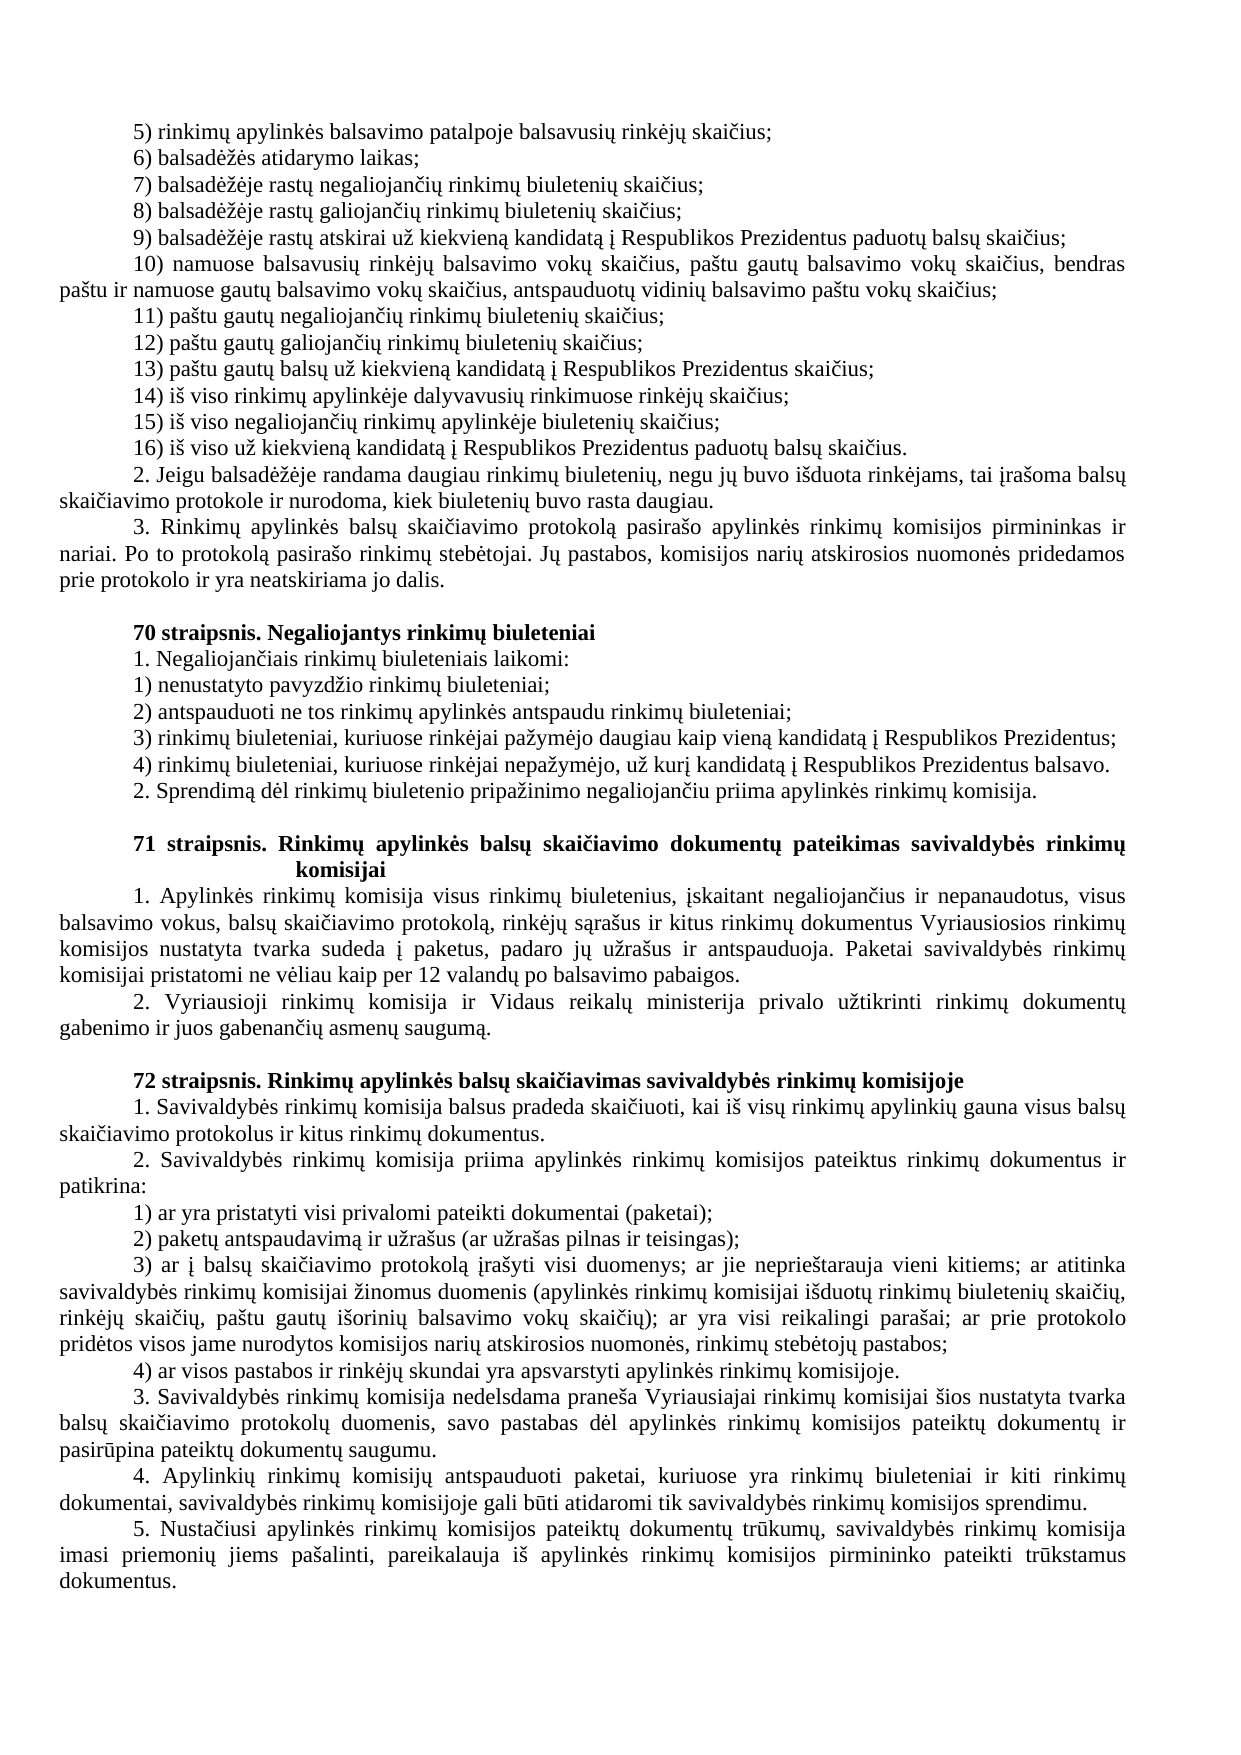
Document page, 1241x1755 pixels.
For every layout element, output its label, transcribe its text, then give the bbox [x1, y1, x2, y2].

text 2) antspauduoti ne tos rinkimų apylinkės antspaudu rinkimų biuleteniai; [59, 698, 1127, 724]
text 9) balsadėžėje rastų atskirai už kiekvieną kandidatą į Respublikos Prezidentus paduotų balsų skaičius; [59, 223, 1127, 250]
text 71 straipsnis. Rinkimų apylinkės balsų skaičiavimo dokumentų pateikimas savivaldybės rinkimų komisijai [133, 830, 1127, 882]
text 4. Apylinkių rinkimų komisijų antspauduoti paketai, kuriuose yra rinkimų biuleteniai ir kiti rinkimų dokumentai, savivaldybės rinkimų komisijoje gali būti atidaromi tik savivaldybės rinkimų komisijos sprendimu. [59, 1462, 1127, 1515]
text 10) namuose balsavusių rinkėjų balsavimo vokų skaičius, paštu gautų balsavimo vokų skaičius, bendras paštu ir namuose gautų balsavimo vokų skaičius, antspauduotų vidinių balsavimo paštu vokų skaičius; [59, 250, 1127, 303]
text 2. Savivaldybės rinkimų komisija priima apylinkės rinkimų komisijos pateiktus rinkimų dokumentus ir patikrina: [59, 1146, 1127, 1199]
text 12) paštu gautų galiojančių rinkimų biuletenių skaičius; [59, 329, 1127, 355]
text 2. Sprendimą dėl rinkimų biuletenio pripažinimo negaliojančiu priima apylinkės rinkimų komisija. [59, 777, 1127, 803]
text 13) paštu gautų balsų už kiekvieną kandidatą į Respublikos Prezidentus skaičius; [59, 355, 1127, 382]
text 14) iš viso rinkimų apylinkėje dalyvavusių rinkimuose rinkėjų skaičius; [59, 382, 1127, 408]
text 1. Savivaldybės rinkimų komisija balsus pradeda skaičiuoti, kai iš visų rinkimų apylinkių gauna visus balsų skaičiavimo protokolus ir kitus rinkimų dokumentus. [59, 1093, 1127, 1146]
text 1. Negaliojančiais rinkimų biuleteniais laikomi: [59, 645, 1127, 672]
text 8) balsadėžėje rastų galiojančių rinkimų biuletenių skaičius; [59, 197, 1127, 223]
text 3. Rinkimų apylinkės balsų skaičiavimo protokolą pasirašo apylinkės rinkimų komisijos pirmininkas ir nariai. Po to protokolą pasirašo rinkimų stebėtojai. Jų pastabos, komisijos narių atskirosios nuomonės pridedamos prie protokolo ir yra neatskiriama jo dalis. [59, 513, 1127, 592]
text 3. Savivaldybės rinkimų komisija nedelsdama praneša Vyriausiajai rinkimų komisijai šios nustatyta tvarka balsų skaičiavimo protokolų duomenis, savo pastabas dėl apylinkės rinkimų komisijos pateiktų dokumentų ir pasirūpina pateiktų dokumentų saugumu. [59, 1383, 1127, 1462]
text 1) nenustatyto pavyzdžio rinkimų biuleteniai; [59, 672, 1127, 698]
text 1. Apylinkės rinkimų komisija visus rinkimų biuletenius, įskaitant negaliojančius ir nepanaudotus, visus balsavimo vokus, balsų skaičiavimo protokolą, rinkėjų sąrašus ir kitus rinkimų dokumentus Vyriausiosios rinkimų komisijos nustatyta tvarka sudeda į paketus, padaro jų užrašus ir antspauduoja. Paketai savivaldybės rinkimų komisijai pristatomi ne vėliau kaip per 12 valandų po balsavimo pabaigos. [59, 882, 1127, 988]
text 6) balsadėžės atidarymo laikas; [59, 144, 1127, 171]
text 4) rinkimų biuleteniai, kuriuose rinkėjai nepažymėjo, už kurį kandidatą į Respublikos Prezidentus balsavo. [59, 751, 1127, 777]
text 2. Jeigu balsadėžėje randama daugiau rinkimų biuletenių, negu jų buvo išduota rinkėjams, tai įrašoma balsų skaičiavimo protokole ir nurodoma, kiek biuletenių buvo rasta daugiau. [59, 461, 1127, 513]
text 72 straipsnis. Rinkimų apylinkės balsų skaičiavimas savivaldybės rinkimų komisijoje [133, 1067, 1127, 1093]
text 3) ar į balsų skaičiavimo protokolą įrašyti visi duomenys; ar jie neprieštarauja vieni kitiems; ar atitinka savivaldybės rinkimų komisijai žinomus duomenis (apylinkės rinkimų komisijai išduotų rinkimų biuletenių skaičių, rinkėjų skaičių, paštu gautų išorinių balsavimo vokų skaičių); ar yra visi reikalingi parašai; ar prie protokolo pridėtos visos jame nurodytos komisijos narių atskirosios nuomonės, rinkimų stebėtojų pastabos; [59, 1251, 1127, 1357]
text 15) iš viso negaliojančių rinkimų apylinkėje biuletenių skaičius; [59, 408, 1127, 434]
text 1) ar yra pristatyti visi privalomi pateikti dokumentai (paketai); [59, 1199, 1127, 1225]
text 5) rinkimų apylinkės balsavimo patalpoje balsavusių rinkėjų skaičius; [59, 118, 1127, 144]
text 2. Vyriausioji rinkimų komisija ir Vidaus reikalų ministerija privalo užtikrinti rinkimų dokumentų gabenimo ir juos gabenančių asmenų saugumą. [59, 988, 1127, 1041]
text 5. Nustačiusi apylinkės rinkimų komisijos pateiktų dokumentų trūkumų, savivaldybės rinkimų komisija imasi priemonių jiems pašalinti, pareikalauja iš apylinkės rinkimų komisijos pirmininko pateikti trūkstamus dokumentus. [59, 1515, 1127, 1594]
text 4) ar visos pastabos ir rinkėjų skundai yra apsvarstyti apylinkės rinkimų komisijoje. [59, 1357, 1127, 1383]
text 7) balsadėžėje rastų negaliojančių rinkimų biuletenių skaičius; [59, 171, 1127, 197]
text 11) paštu gautų negaliojančių rinkimų biuletenių skaičius; [59, 303, 1127, 329]
text 16) iš viso už kiekvieną kandidatą į Respublikos Prezidentus paduotų balsų skaičius. [59, 434, 1127, 461]
text 2) paketų antspaudavimą ir užrašus (ar užrašas pilnas ir teisingas); [59, 1225, 1127, 1251]
text 70 straipsnis. Negaliojantys rinkimų biuleteniai [59, 619, 1127, 645]
text 3) rinkimų biuleteniai, kuriuose rinkėjai pažymėjo daugiau kaip vieną kandidatą į Respublikos Prezidentus; [59, 724, 1127, 751]
